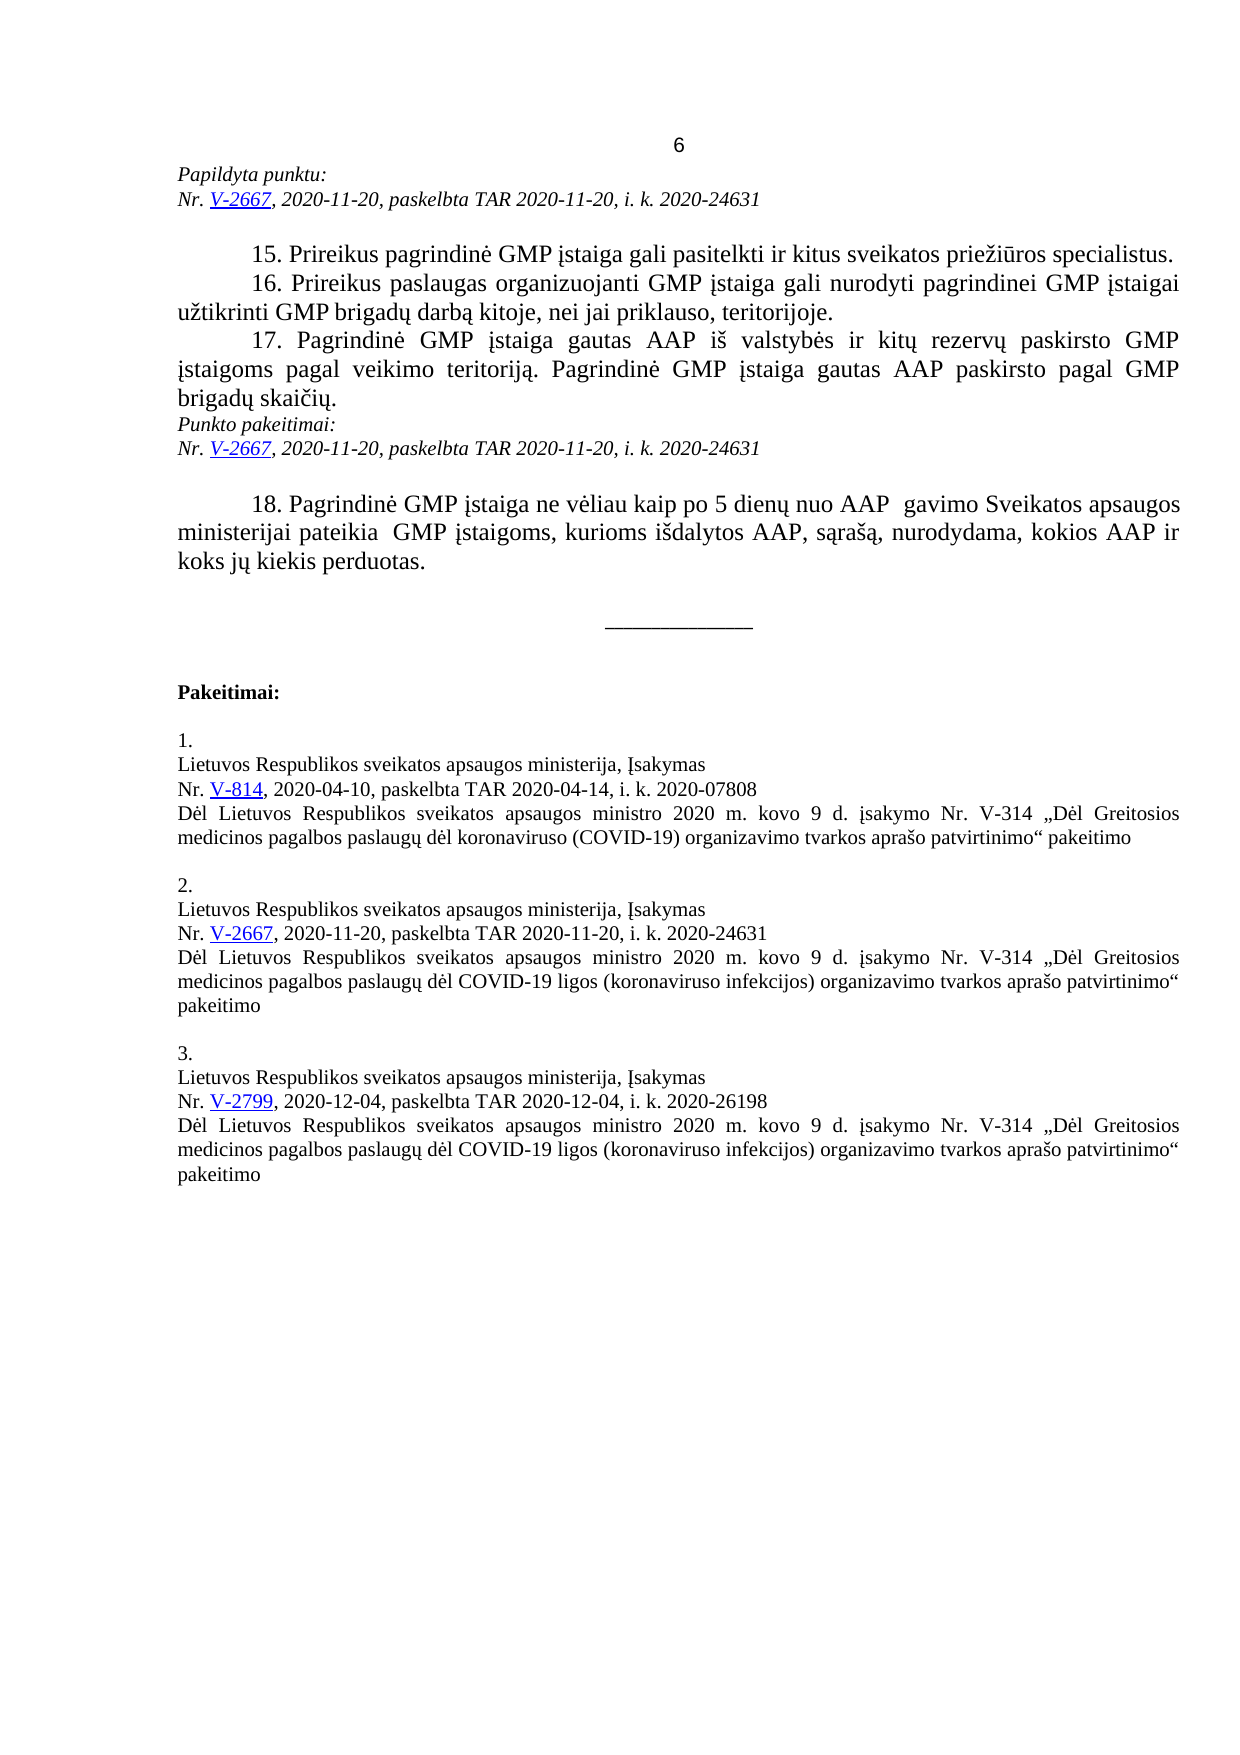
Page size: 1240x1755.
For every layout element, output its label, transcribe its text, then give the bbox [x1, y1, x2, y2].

text 17. Pagrindinė GMP įstaiga gautas AAP iš valstybės ir kitų rezervų paskirsto GMP įstaigoms pagal veikimo teritoriją. Pagrindinė GMP įstaiga gautas AAP paskirsto pagal GMP brigadų skaičių. [177, 326, 1181, 412]
text Dėl Lietuvos Respublikos sveikatos apsaugos ministro 2020 m. kovo 9 d. įsakymo Nr. V-314 „Dėl Greitosios medicinos pagalbos paslaugų dėl koronaviruso (COVID-19) organizavimo tvarkos aprašo patvirtinimo“ pakeitimo [177, 801, 1181, 849]
text Papildyta punktu: [177, 162, 1181, 186]
text 16. Prireikus paslaugas organizuojanti GMP įstaiga gali nurodyti pagrindinei GMP įstaigai užtikrinti GMP brigadų darbą kitoje, nei jai priklauso, teritorijoje. [177, 268, 1181, 326]
text 2. [177, 873, 1181, 897]
text Nr. V-2667, 2020-11-20, paskelbta TAR 2020-11-20, i. k. 2020-24631 [177, 921, 1181, 945]
text 3. [177, 1041, 1181, 1065]
text Nr. V-2799, 2020-12-04, paskelbta TAR 2020-12-04, i. k. 2020-26198 [177, 1089, 1181, 1113]
text 18. Pagrindinė GMP įstaiga ne vėliau kaip po 5 dienų nuo AAP gavimo Sveikatos apsaugos ministerijai pateikia GMP įstaigoms, kurioms išdalytos AAP, sąrašą, nurodydama, kokios AAP ir koks jų kiekis perduotas. [177, 489, 1181, 575]
text Dėl Lietuvos Respublikos sveikatos apsaugos ministro 2020 m. kovo 9 d. įsakymo Nr. V-314 „Dėl Greitosios medicinos pagalbos paslaugų dėl COVID-19 ligos (koronaviruso infekcijos) organizavimo tvarkos aprašo patvirtinimo“ pakeitimo [177, 945, 1181, 1017]
text Lietuvos Respublikos sveikatos apsaugos ministerija, Įsakymas [177, 1065, 1181, 1089]
text Punkto pakeitimai: [177, 412, 1181, 436]
text Nr. V-2667, 2020-11-20, paskelbta TAR 2020-11-20, i. k. 2020-24631 [177, 436, 1181, 460]
text Nr. V-2667, 2020-11-20, paskelbta TAR 2020-11-20, i. k. 2020-24631 [177, 186, 1181, 211]
text Lietuvos Respublikos sveikatos apsaugos ministerija, Įsakymas [177, 897, 1181, 921]
text Pakeitimai: [177, 680, 1181, 704]
text Dėl Lietuvos Respublikos sveikatos apsaugos ministro 2020 m. kovo 9 d. įsakymo Nr. V-314 „Dėl Greitosios medicinos pagalbos paslaugų dėl COVID-19 ligos (koronaviruso infekcijos) organizavimo tvarkos aprašo patvirtinimo“ pakeitimo [177, 1113, 1181, 1186]
text Nr. V-814, 2020-04-10, paskelbta TAR 2020-04-14, i. k. 2020-07808 [177, 776, 1181, 801]
text 1. [177, 728, 1181, 752]
text 15. Prireikus pagrindinė GMP įstaiga gali pasitelkti ir kitus sveikatos priežiūros specialistus. [177, 239, 1181, 268]
text Lietuvos Respublikos sveikatos apsaugos ministerija, Įsakymas [177, 752, 1181, 776]
text ________________ [177, 604, 1181, 632]
